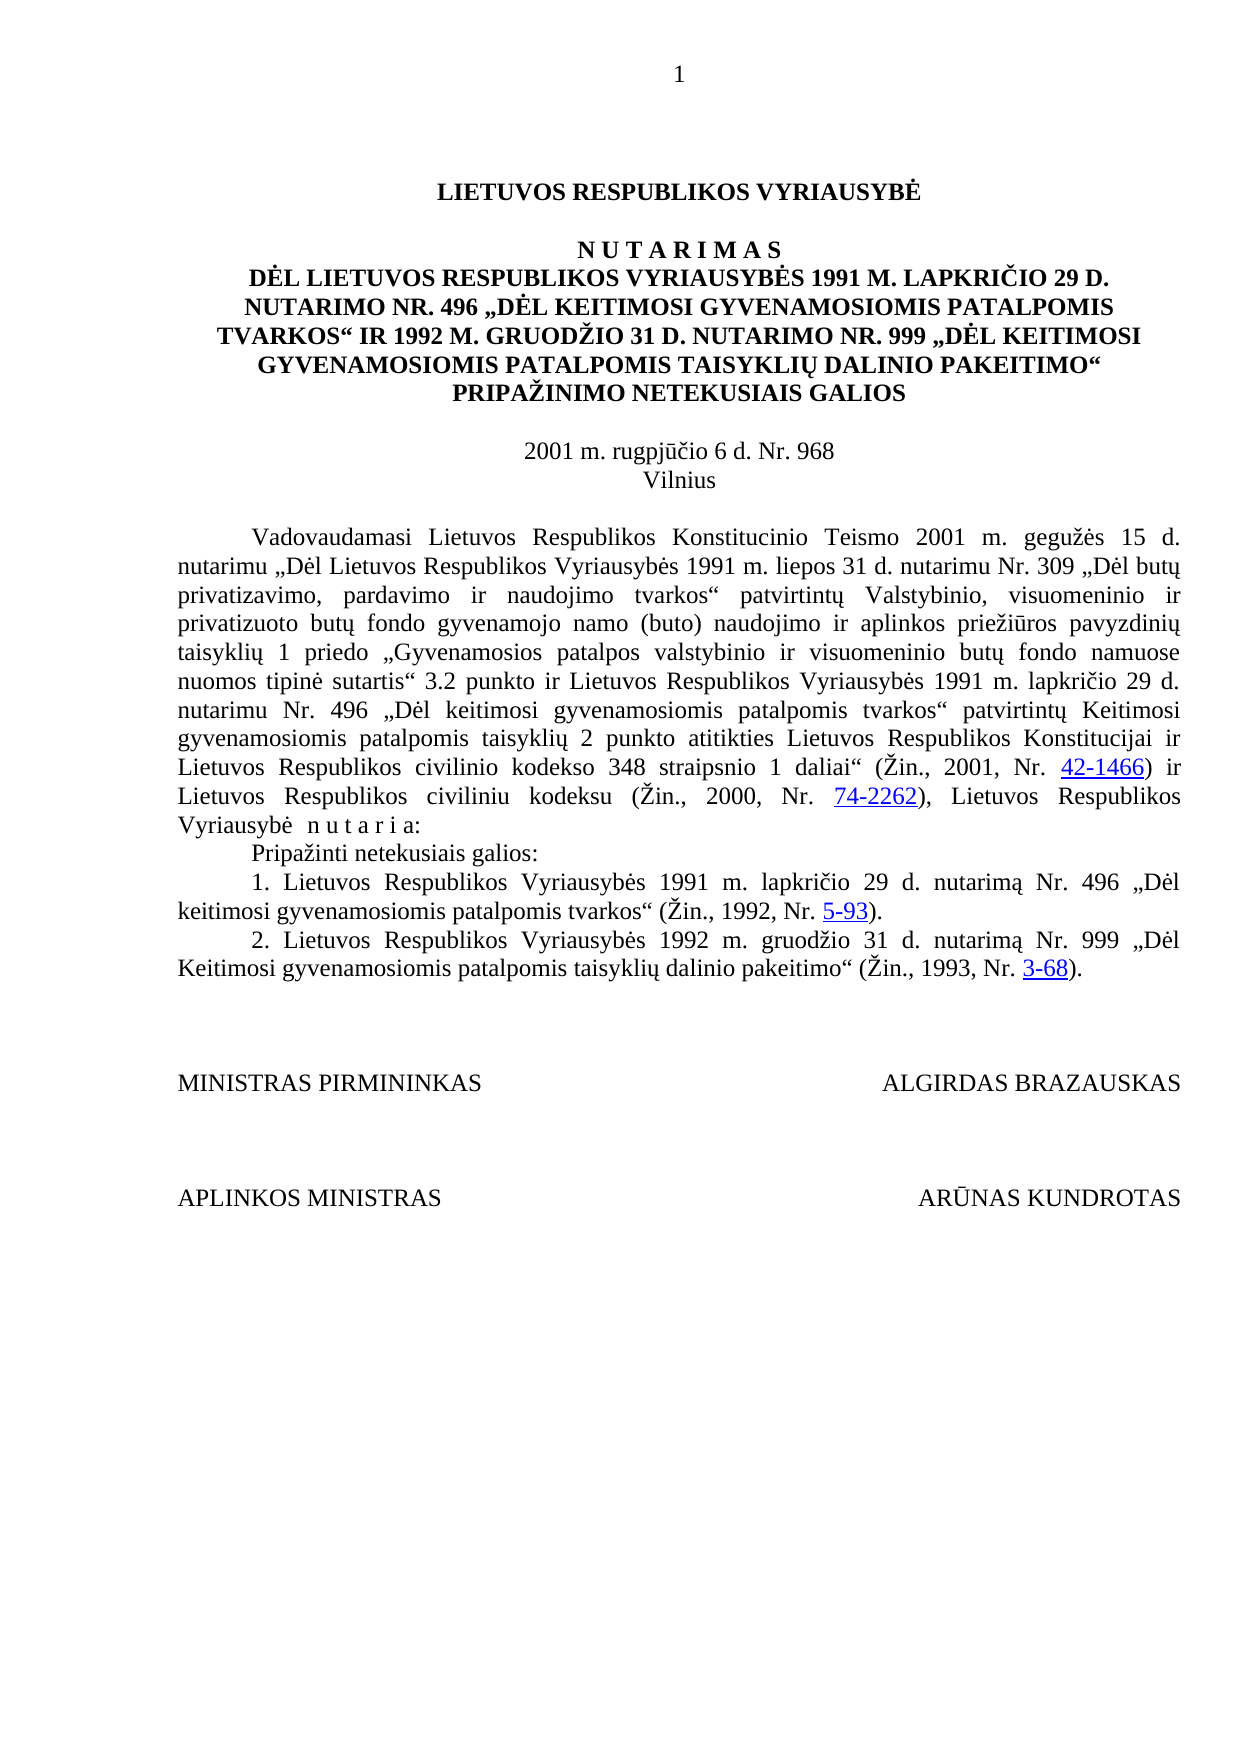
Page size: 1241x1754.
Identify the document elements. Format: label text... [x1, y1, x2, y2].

text LIETUVOS RESPUBLIKOS VYRIAUSYBĖ [177, 177, 1181, 206]
text N U T A R I M A S [177, 235, 1181, 263]
text Vadovaudamasi Lietuvos Respublikos Konstitucinio Teismo 2001 m. gegužės 15 d. nutarimu „Dėl Lietuvos Respublikos Vyriausybės 1991 m. liepos 31 d. nutarimu Nr. 309 „Dėl butų privatizavimo, pardavimo ir naudojimo tvarkos“ patvirtintų Valstybinio, visuomeninio ir privatizuoto butų fondo gyvenamojo namo (buto) naudojimo ir aplinkos priežiūros pavyzdinių taisyklių 1 priedo „Gyvenamosios patalpos valstybinio ir visuomeninio butų fondo namuose nuomos tipinė sutartis“ 3.2 punkto ir Lietuvos Respublikos Vyriausybės 1991 m. lapkričio 29 d. nutarimu Nr. 496 „Dėl keitimosi gyvenamosiomis patalpomis tvarkos“ patvirtintų Keitimosi gyvenamosiomis patalpomis taisyklių 2 punkto atitikties Lietuvos Respublikos Konstitucijai ir Lietuvos Respublikos civilinio kodekso 348 straipsnio 1 daliai“ (Žin., 2001, Nr. 42-1466) ir Lietuvos Respublikos civiliniu kodeksu (Žin., 2000, Nr. 74-2262), Lietuvos Respublikos Vyriausybė nutaria: [177, 522, 1181, 838]
text 2001 m. rugpjūčio 6 d. Nr. 968 [177, 436, 1181, 465]
text 2. Lietuvos Respublikos Vyriausybės 1992 m. gruodžio 31 d. nutarimą Nr. 999 „Dėl Keitimosi gyvenamosiomis patalpomis taisyklių dalinio pakeitimo“ (Žin., 1993, Nr. 3-68). [177, 925, 1181, 982]
text MINISTRAS PIRMININKAS ALGIRDAS BRAZAUSKAS [177, 1068, 1181, 1097]
text Vilnius [177, 465, 1181, 493]
text 1. Lietuvos Respublikos Vyriausybės 1991 m. lapkričio 29 d. nutarimą Nr. 496 „Dėl keitimosi gyvenamosiomis patalpomis tvarkos“ (Žin., 1992, Nr. 5-93). [177, 867, 1181, 925]
text APLINKOS MINISTRAS ARŪNAS KUNDROTAS [177, 1183, 1181, 1212]
text Pripažinti netekusiais galios: [177, 838, 1181, 867]
text DĖL LIETUVOS RESPUBLIKOS VYRIAUSYBĖS 1991 M. LAPKRIČIO 29 D. NUTARIMO NR. 496 „DĖL KEITIMOSI GYVENAMOSIOMIS PATALPOMIS TVARKOS“ IR 1992 M. GRUODŽIO 31 D. NUTARIMO NR. 999 „DĖL KEITIMOSI GYVENAMOSIOMIS PATALPOMIS TAISYKLIŲ DALINIO PAKEITIMO“ PRIPAŽINIMO NETEKUSIAIS GALIOS [177, 263, 1181, 407]
